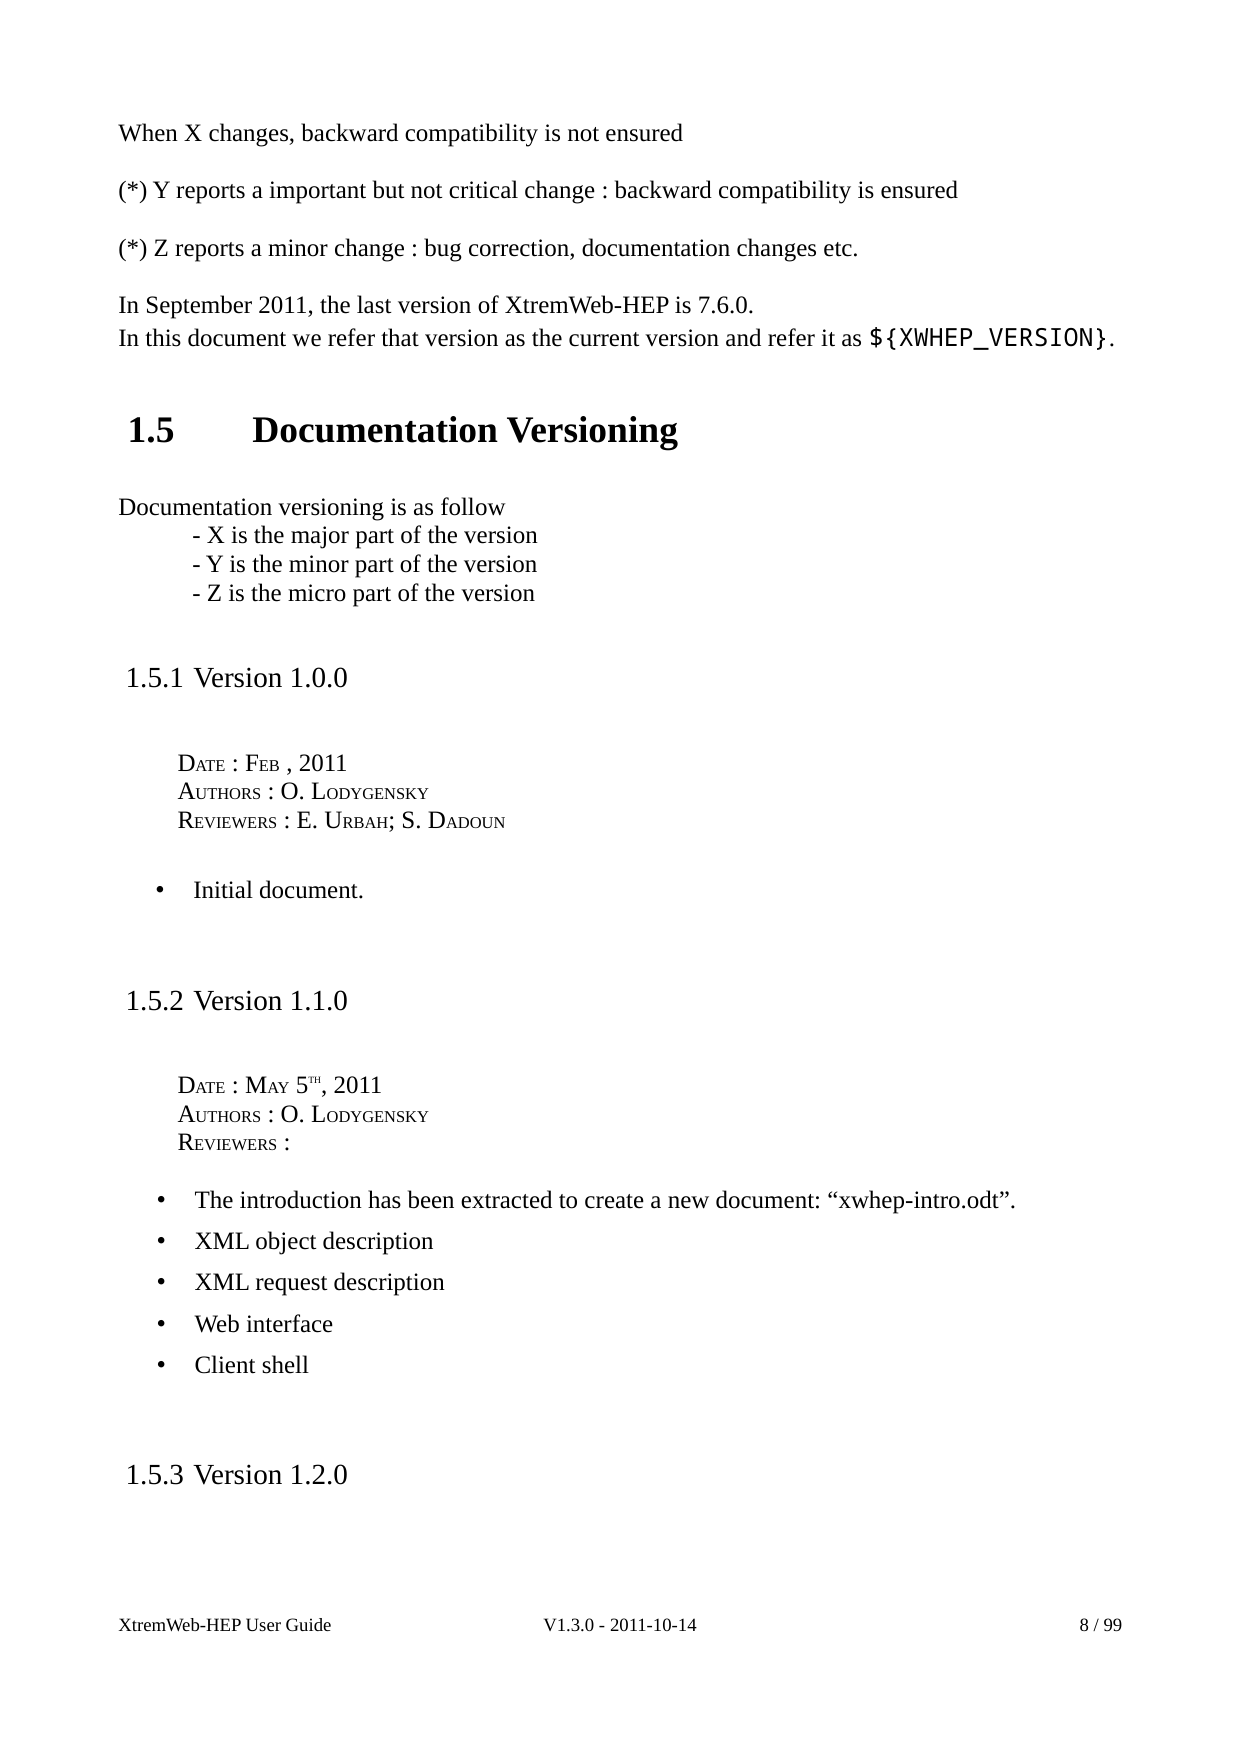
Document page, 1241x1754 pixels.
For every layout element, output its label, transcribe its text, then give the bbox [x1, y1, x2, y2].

text Authors : O. Lodygensky [177, 776, 1122, 805]
list Initial document. [156, 875, 1122, 904]
text Authors : O. Lodygensky [177, 1099, 1122, 1127]
list Client shell [157, 1350, 1122, 1379]
subtitle Version 1.0.0 [118, 660, 1122, 694]
text - X is the major part of the version [118, 520, 1122, 549]
text (*) Z reports a minor change : bug correction, documentation changes etc. [118, 233, 1122, 262]
text When X changes, backward compatibility is not ensured [118, 118, 1122, 147]
text Date : Feb , 2011 [177, 748, 1122, 776]
text Documentation versioning is as follow [118, 492, 1122, 520]
text - Z is the micro part of the version [118, 578, 1122, 607]
text (*) Y reports a important but not critical change : backward compatibility is ensured [118, 176, 1122, 204]
text Reviewers : [177, 1127, 1122, 1156]
list The introduction has been extracted to create a new document: “xwhep-intro.odt”. [157, 1185, 1122, 1214]
subtitle Version 1.1.0 [118, 983, 1122, 1016]
list XML object description [157, 1226, 1122, 1255]
text In this document we refer that version as the current version and refer it as ${XWHEP_VERSION}. [118, 319, 1122, 353]
subtitle Documentation Versioning [118, 407, 1122, 450]
text In September 2011, the last version of XtremWeb-HEP is 7.6.0. [118, 291, 1122, 319]
list XML request description [157, 1267, 1122, 1296]
text Reviewers : E. Urbah; S. Dadoun [177, 805, 1122, 834]
list Web interface [157, 1309, 1122, 1337]
text - Y is the minor part of the version [118, 549, 1122, 578]
text Date : May 5th, 2011 [177, 1070, 1122, 1099]
subtitle Version 1.2.0 [118, 1457, 1122, 1491]
